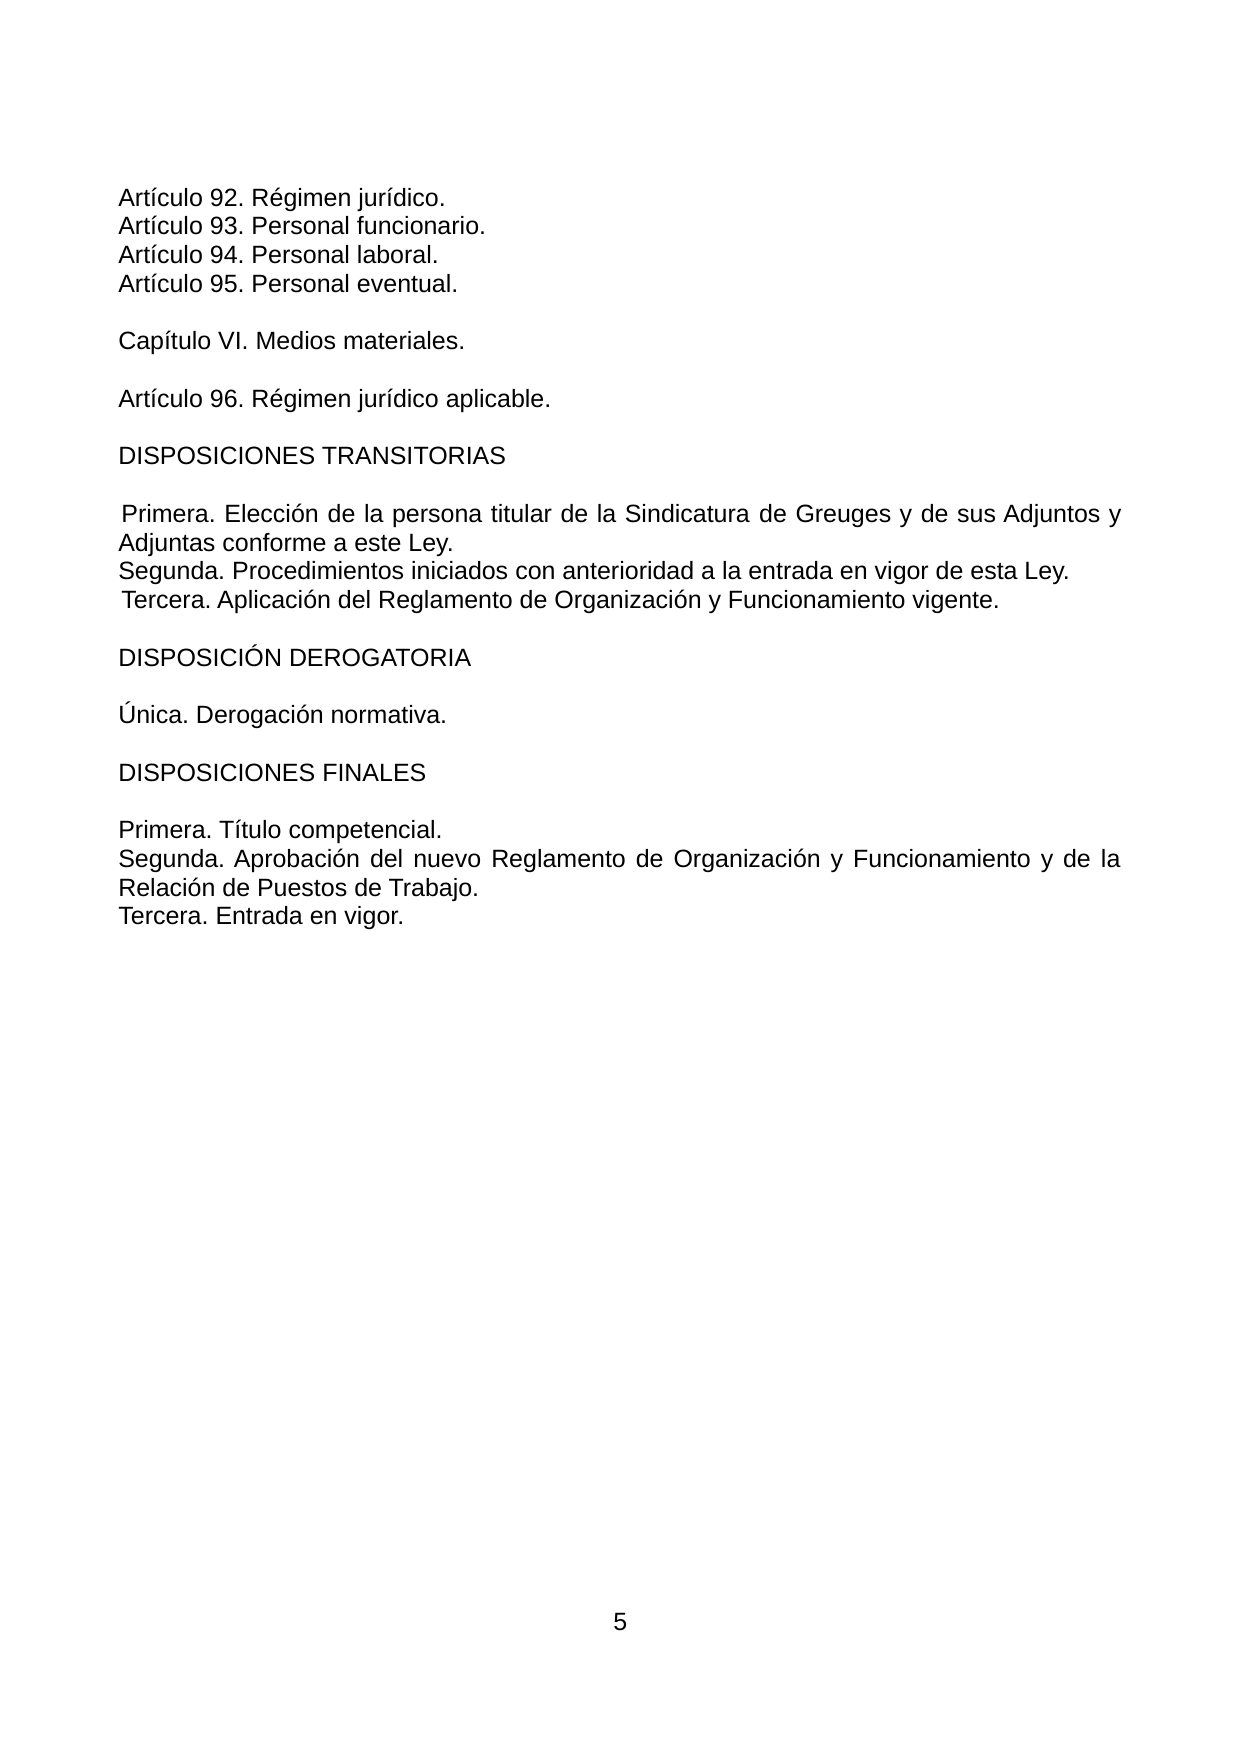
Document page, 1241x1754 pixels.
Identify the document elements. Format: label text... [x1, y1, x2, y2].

text DISPOSICIÓN DEROGATORIA [118, 643, 1122, 671]
text Única. Derogación normativa. [118, 700, 1122, 729]
text Artículo 96. Régimen jurídico aplicable. [118, 384, 1122, 413]
text Segunda. Procedimientos iniciados con anterioridad a la entrada en vigor de esta Ley. [118, 556, 1122, 585]
text Tercera. Entrada en vigor. [118, 901, 1122, 930]
text Artículo 94. Personal laboral. [118, 240, 1122, 269]
text DISPOSICIONES FINALES [118, 758, 1122, 786]
text DISPOSICIONES TRANSITORIAS [118, 441, 1122, 470]
text Artículo 95. Personal eventual. [118, 269, 1122, 298]
text Primera. Título competencial. [118, 815, 1122, 844]
text Tercera. Aplicación del Reglamento de Organización y Funcionamiento vigente. [118, 585, 1122, 614]
text Primera. Elección de la persona titular de la Sindicatura de Greuges y de sus Adjuntos y Adjuntas conforme a este Ley. [118, 499, 1122, 556]
text Segunda. Aprobación del nuevo Reglamento de Organización y Funcionamiento y de la Relación de Puestos de Trabajo. [118, 844, 1122, 901]
text Capítulo VI. Medios materiales. [118, 326, 1122, 355]
text Artículo 92. Régimen jurídico. [118, 183, 1122, 211]
text Artículo 93. Personal funcionario. [118, 211, 1122, 240]
